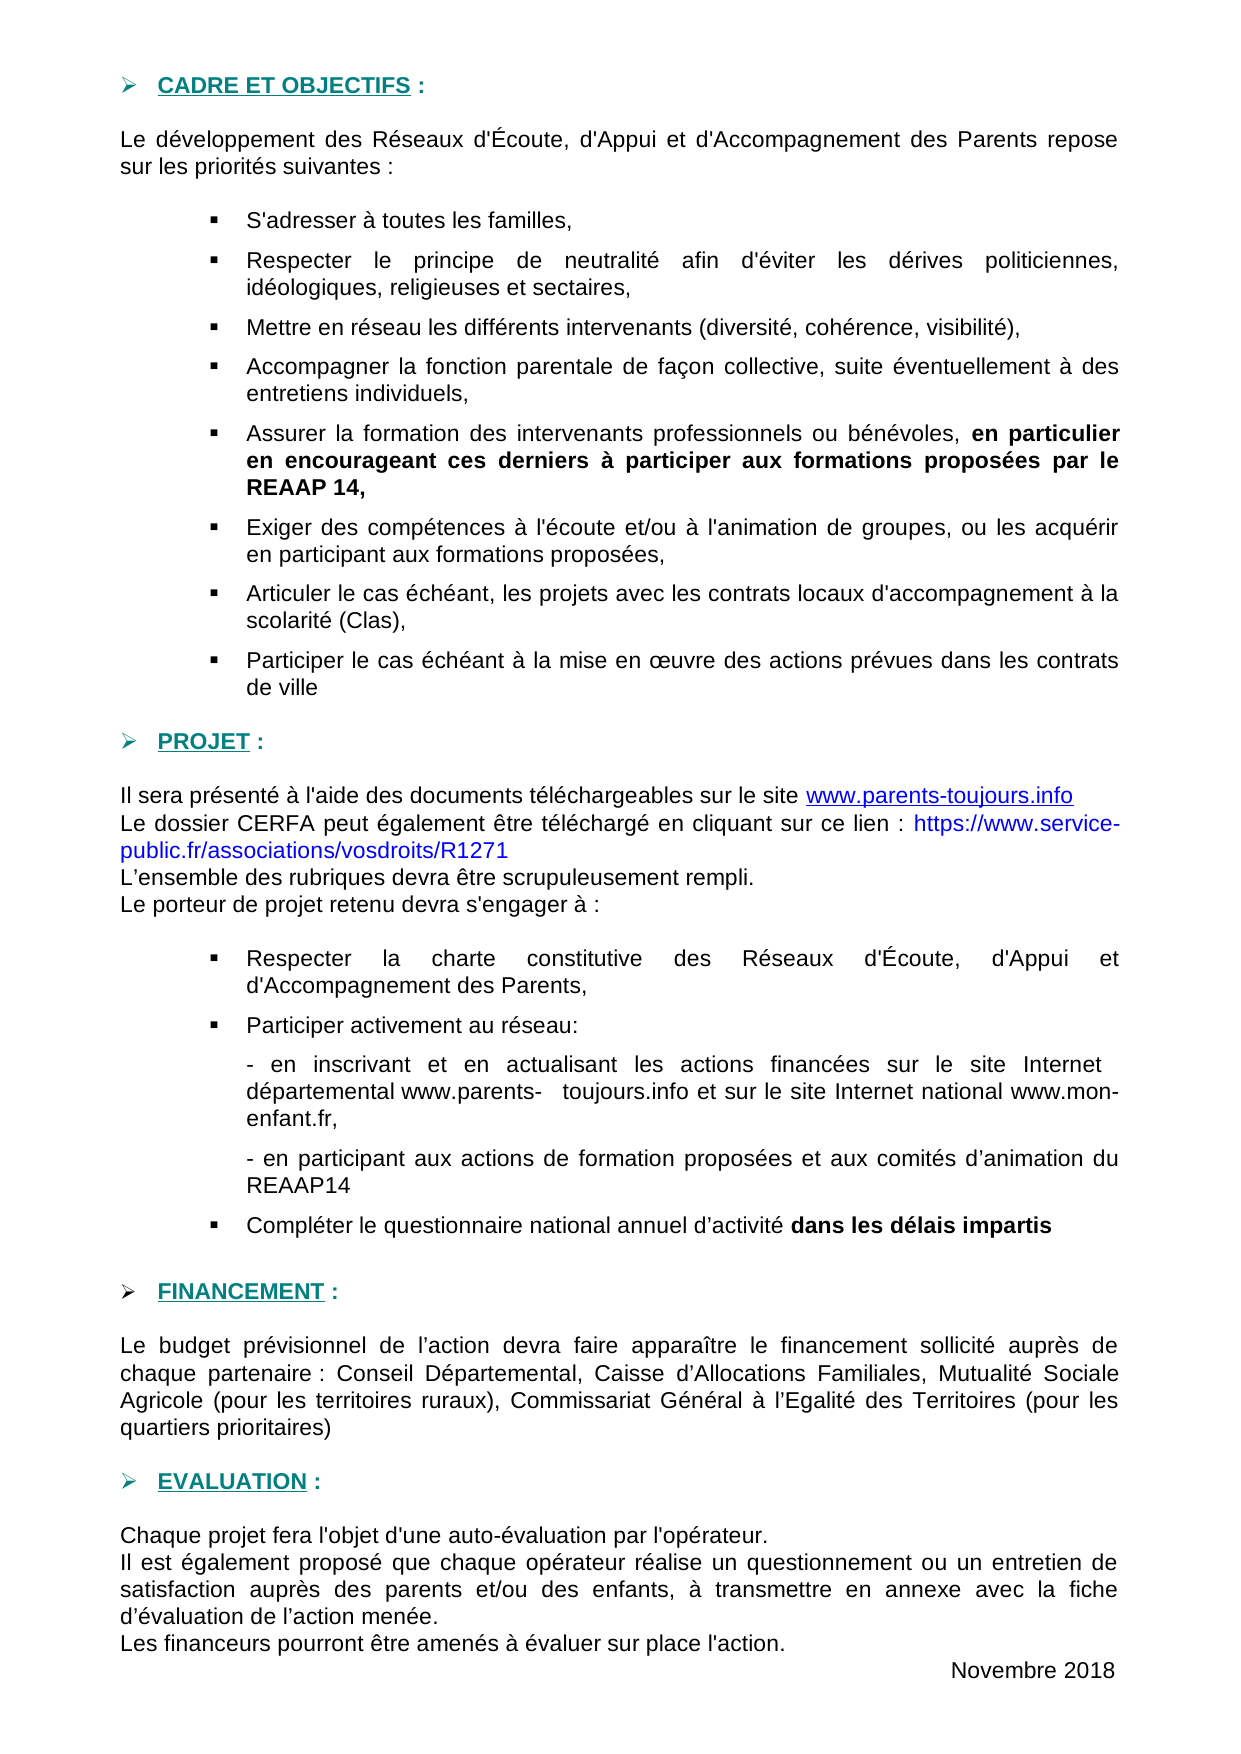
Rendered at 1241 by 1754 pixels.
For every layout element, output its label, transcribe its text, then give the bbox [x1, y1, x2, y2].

list S'adresser à toutes les familles, [209, 207, 1120, 234]
list Compléter le questionnaire national annuel d’activité dans les délais impartis [209, 1211, 1120, 1238]
text - en inscrivant et en actualisant les actions financées sur le site Internet départemental www.parents- toujours.info et sur le site Internet national www.mon- enfant.fr, [120, 1051, 1120, 1132]
list Respecter le principe de neutralité afin d'éviter les dérives politiciennes, idéologiques, religieuses et sectaires, [209, 246, 1120, 301]
list Exiger des compétences à l'écoute et/ou à l'animation de groupes, ou les acquérir en participant aux formations proposées, [209, 513, 1120, 567]
text Le porteur de projet retenu devra s'engager à : [120, 890, 1120, 917]
list Participer le cas échéant à la mise en œuvre des actions prévues dans les contrats de ville [209, 646, 1120, 701]
list FINANCEMENT : [120, 1278, 1120, 1305]
text Les financeurs pourront être amenés à évaluer sur place l'action. [120, 1630, 1120, 1657]
text Le développement des Réseaux d'Écoute, d'Appui et d'Accompagnement des Parents repose sur les priorités suivantes : [120, 126, 1120, 180]
list Accompagner la fonction parentale de façon collective, suite éventuellement à des entretiens individuels, [209, 353, 1120, 407]
text L’ensemble des rubriques devra être scrupuleusement rempli. [120, 863, 1120, 890]
list CADRE ET OBJECTIFS : [120, 71, 1120, 98]
list Mettre en réseau les différents intervenants (diversité, cohérence, visibilité), [209, 313, 1120, 340]
text Il sera présenté à l'aide des documents téléchargeables sur le site www.parents-toujours.info [120, 782, 1120, 809]
text Novembre 2018 [120, 1657, 1120, 1684]
list PROJET : [120, 728, 1120, 755]
list Respecter la charte constitutive des Réseaux d'Écoute, d'Appui et d'Accompagnement des Parents, [209, 944, 1120, 998]
text Le budget prévisionnel de l’action devra faire apparaître le financement sollicité auprès de chaque partenaire : Conseil Départemental, Caisse d’Allocations Familiales, Mutualité Sociale Agricole (pour les territoires ruraux), Commissariat Général à l’Egalité des Territoires (pour les quartiers prioritaires) [120, 1332, 1120, 1440]
text Chaque projet fera l'objet d'une auto-évaluation par l'opérateur. [120, 1521, 1120, 1548]
list EVALUATION : [120, 1467, 1120, 1494]
list Participer activement au réseau: [209, 1011, 1120, 1038]
text Le dossier CERFA peut également être téléchargé en cliquant sur ce lien : https://www.service-public.fr/associations/vosdroits/R1271 [120, 809, 1120, 863]
list Articuler le cas échéant, les projets avec les contrats locaux d'accompagnement à la scolarité (Clas), [209, 580, 1120, 634]
text Il est également proposé que chaque opérateur réalise un questionnement ou un entretien de satisfaction auprès des parents et/ou des enfants, à transmettre en annexe avec la fiche d’évaluation de l’action menée. [120, 1548, 1120, 1630]
text - en participant aux actions de formation proposées et aux comités d’animation du REAAP14 [209, 1144, 1120, 1198]
list Assurer la formation des intervenants professionnels ou bénévoles, en particulier en encourageant ces derniers à participer aux formations proposées par le REAAP 14, [209, 419, 1120, 501]
